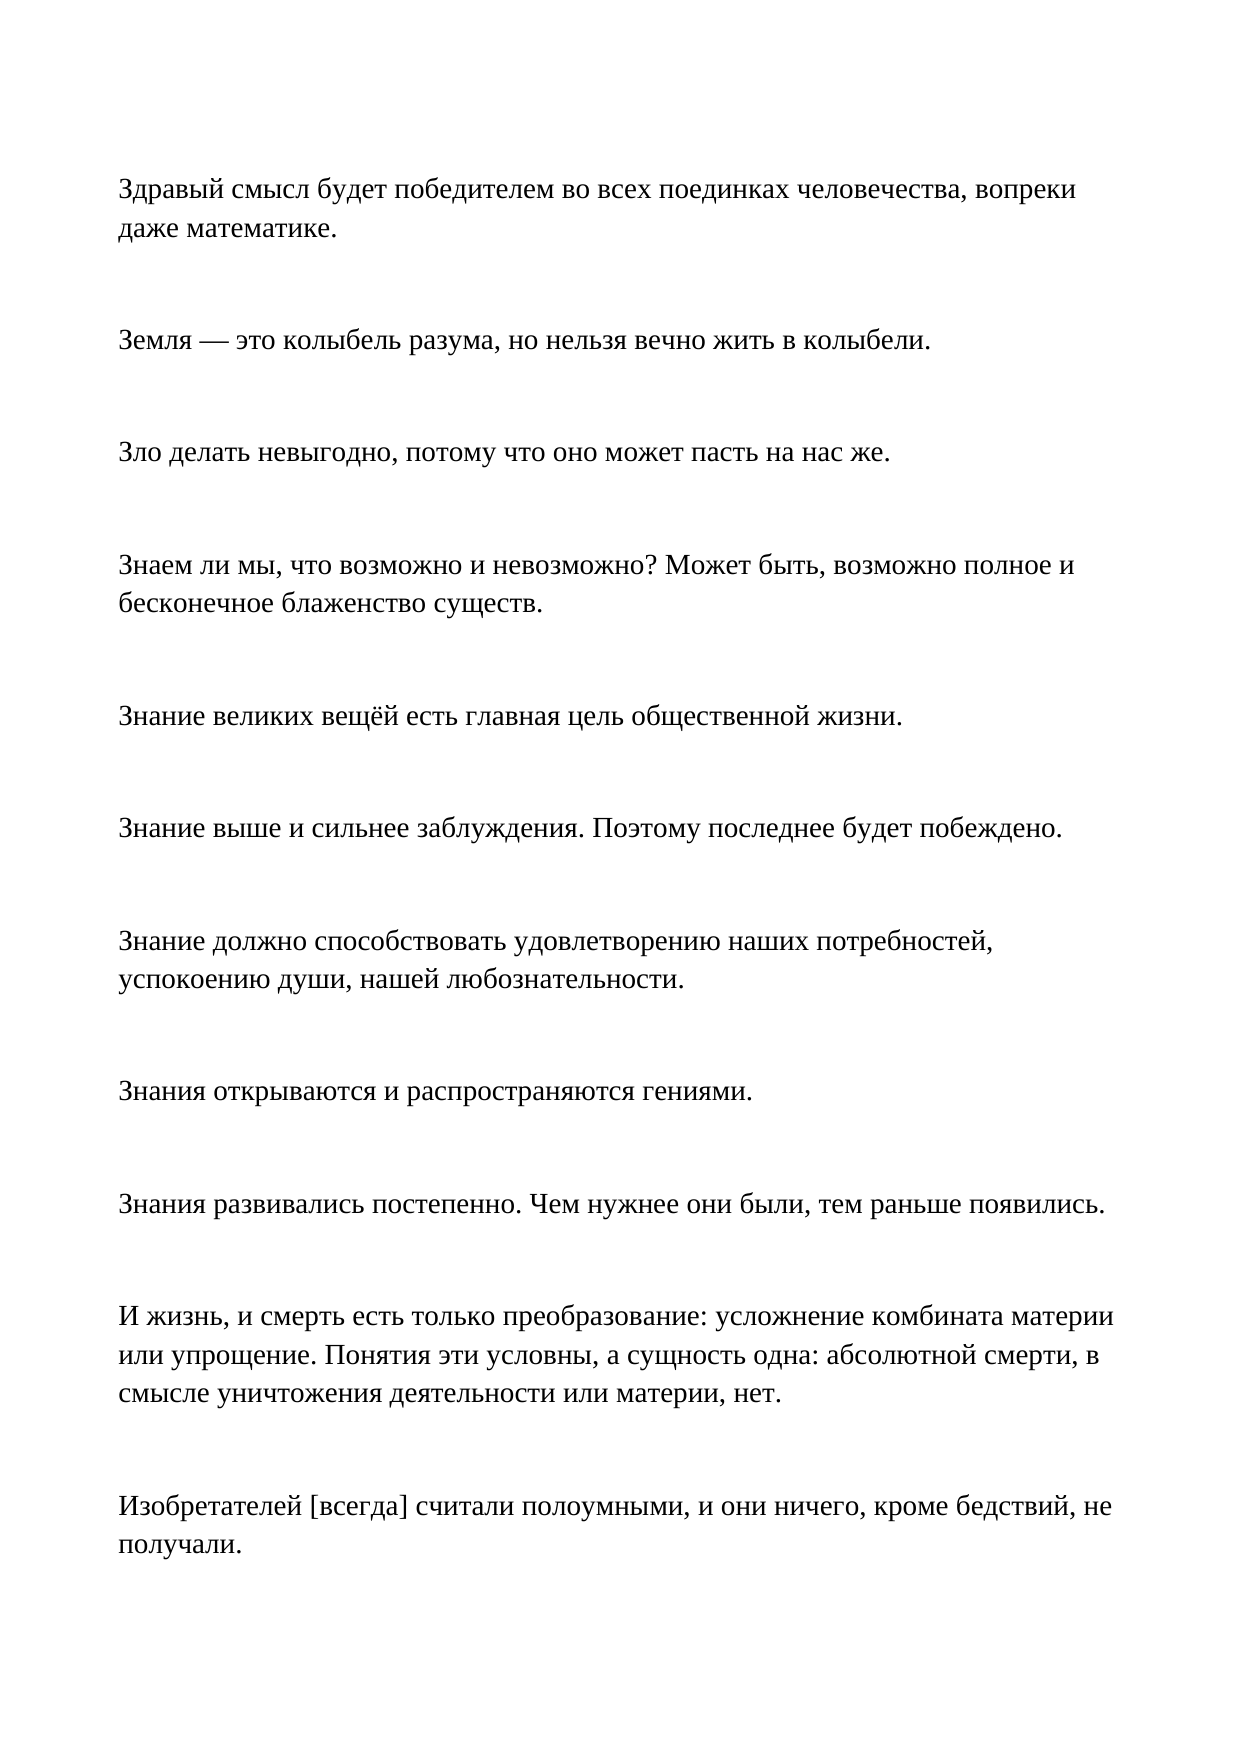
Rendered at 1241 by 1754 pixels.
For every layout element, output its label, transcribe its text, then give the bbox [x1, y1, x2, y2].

text Знание великих вещёй есть главная цель общественной жизни. [118, 698, 1122, 731]
text Здравый смысл будет победителем во всех поединках человечества, вопреки даже математике. [118, 171, 1122, 243]
text Знание выше и сильнее заблуждения. Поэтому последнее будет побеждено. [118, 810, 1122, 844]
text Зло делать невыгодно, потому что оно может пасть на нас же. [118, 434, 1122, 468]
text Знание должно способствовать удовлетворению наших потребностей, успокоению души, нашей любознательности. [118, 923, 1122, 995]
text Знания развивались постепенно. Чем нужнее они были, тем раньше появились. [118, 1186, 1122, 1219]
text Изобретателей [всегда] считали полоумными, и они ничего, кроме бедствий, не получали. [118, 1488, 1122, 1560]
text Знания открываются и распространяются гениями. [118, 1073, 1122, 1107]
text Земля — это колыбель разума, но нельзя вечно жить в колыбели. [118, 322, 1122, 356]
text И жизнь, и смерть есть только преобразование: усложнение комбината материи или упрощение. Понятия эти условны, а сущность одна: абсолютной смерти, в смысле уничтожения деятельности или материи, нет. [118, 1298, 1122, 1409]
text Знаем ли мы, что возможно и невозможно? Может быть, возможно полное и бесконечное блаженство существ. [118, 547, 1122, 619]
